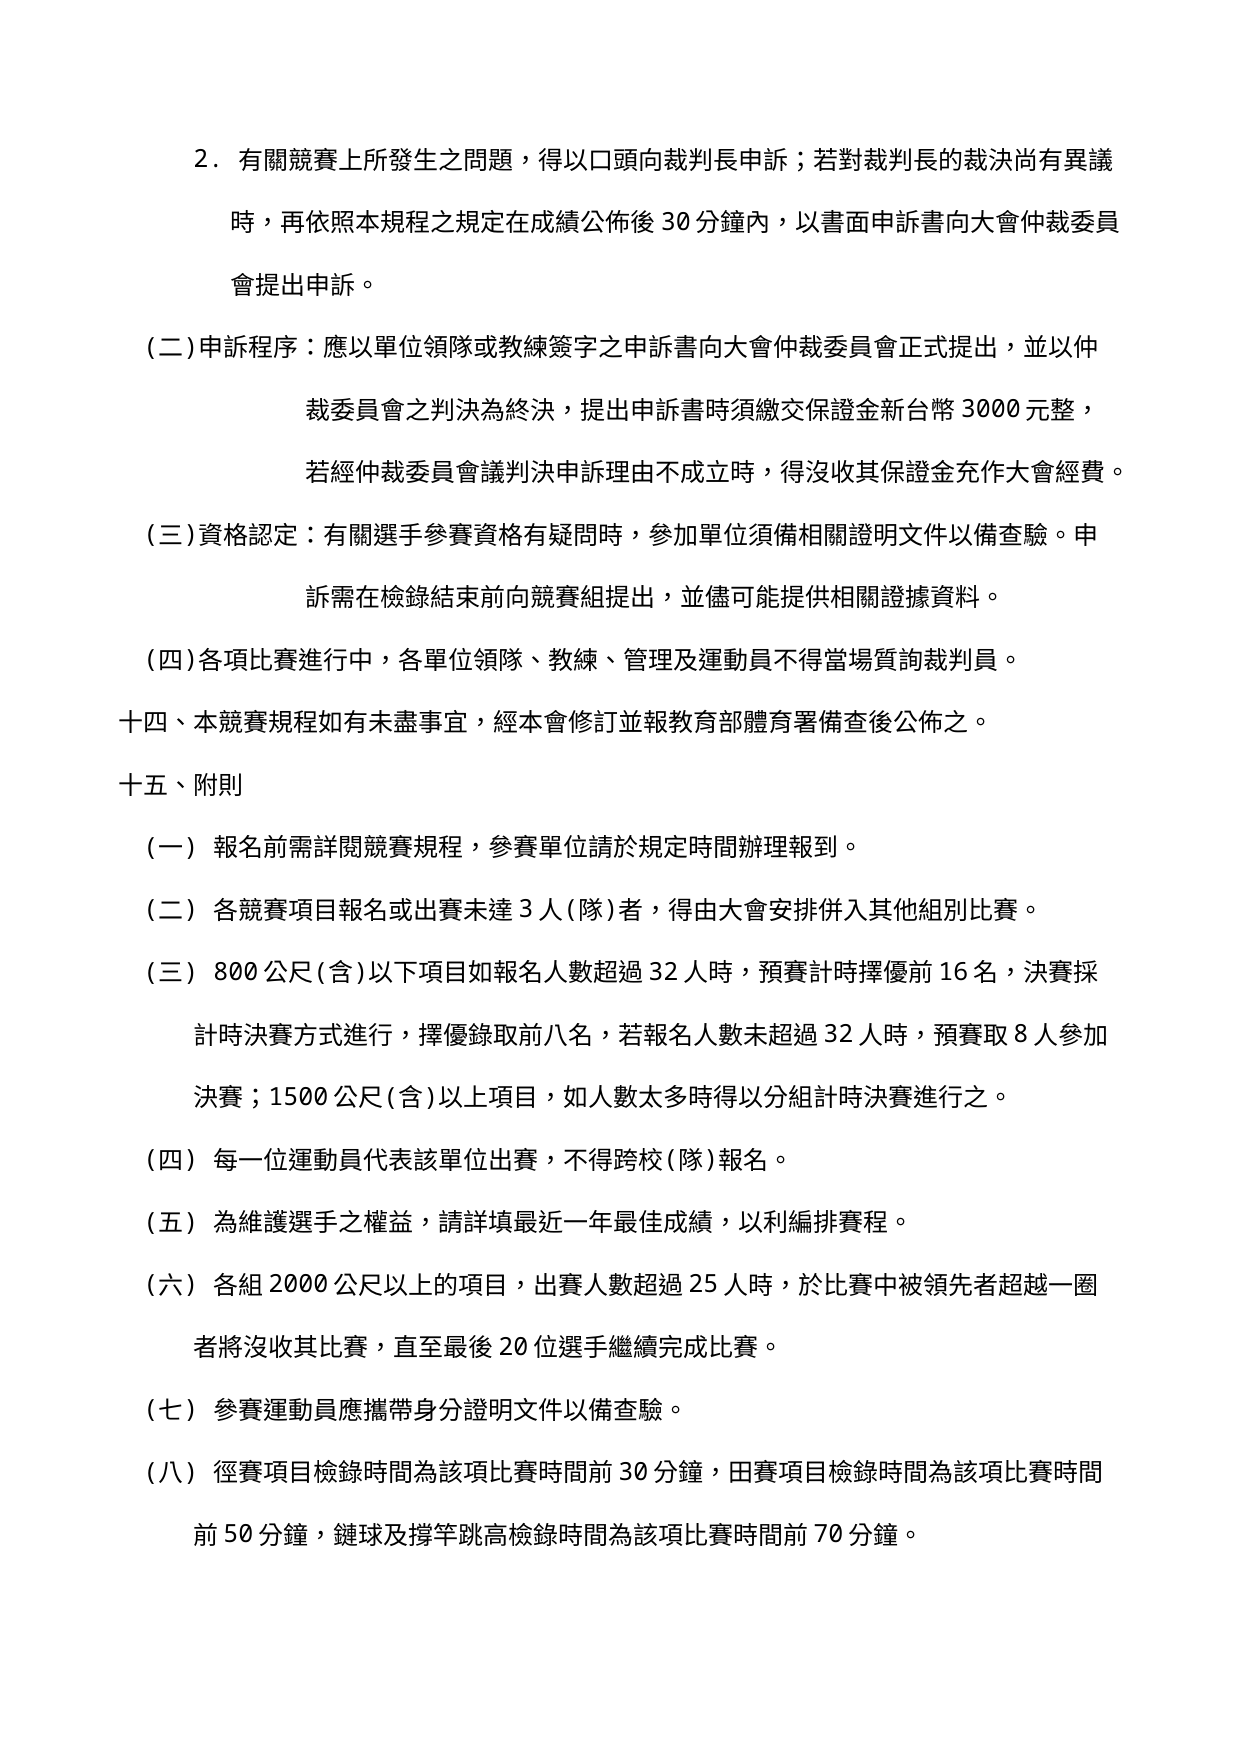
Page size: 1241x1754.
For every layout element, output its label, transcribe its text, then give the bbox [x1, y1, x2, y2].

text (六) 各組2000公尺以上的項目，出賽人數超過25人時，於比賽中被領先者超越一圈者將沒收其比賽，直至最後20位選手繼續完成比賽。 [143, 1252, 1122, 1377]
text (二)申訴程序：應以單位領隊或教練簽字之申訴書向大會仲裁委員會正式提出，並以仲裁委員會之判決為終決，提出申訴書時須繳交保證金新台幣3000元整，若經仲裁委員會議判決申訴理由不成立時，得沒收其保證金充作大會經費。 [143, 314, 1122, 502]
text (八) 徑賽項目檢錄時間為該項比賽時間前30分鐘，田賽項目檢錄時間為該項比賽時間前50分鐘，鏈球及撐竿跳高檢錄時間為該項比賽時間前70分鐘。 [143, 1439, 1122, 1564]
text (三) 800公尺(含)以下項目如報名人數超過32人時，預賽計時擇優前16名，決賽採計時決賽方式進行，擇優錄取前八名，若報名人數未超過32人時，預賽取8人參加決賽；1500公尺(含)以上項目，如人數太多時得以分組計時決賽進行之。 [143, 939, 1122, 1127]
text (四)各項比賽進行中，各單位領隊、教練、管理及運動員不得當場質詢裁判員。 [143, 627, 1122, 689]
text 2. 有關競賽上所發生之問題，得以口頭向裁判長申訴；若對裁判長的裁決尚有異議時，再依照本規程之規定在成績公佈後30分鐘內，以書面申訴書向大會仲裁委員會提出申訴。 [193, 127, 1122, 314]
text 十四、本競賽規程如有未盡事宜，經本會修訂並報教育部體育署備查後公佈之。 [118, 689, 1122, 752]
text (二) 各競賽項目報名或出賽未達3人(隊)者，得由大會安排併入其他組別比賽。 [143, 877, 1122, 939]
text (七) 參賽運動員應攜帶身分證明文件以備查驗。 [143, 1377, 1122, 1439]
text (三)資格認定：有關選手參賽資格有疑問時，參加單位須備相關證明文件以備查驗。申訴需在檢錄結束前向競賽組提出，並儘可能提供相關證據資料。 [143, 502, 1122, 627]
text (五) 為維護選手之權益，請詳填最近一年最佳成績，以利編排賽程。 [143, 1189, 1122, 1252]
text (四) 每一位運動員代表該單位出賽，不得跨校(隊)報名。 [143, 1127, 1122, 1189]
text (一) 報名前需詳閱競賽規程，參賽單位請於規定時間辦理報到。 [143, 814, 1122, 877]
text 十五、附則 [118, 752, 1122, 814]
